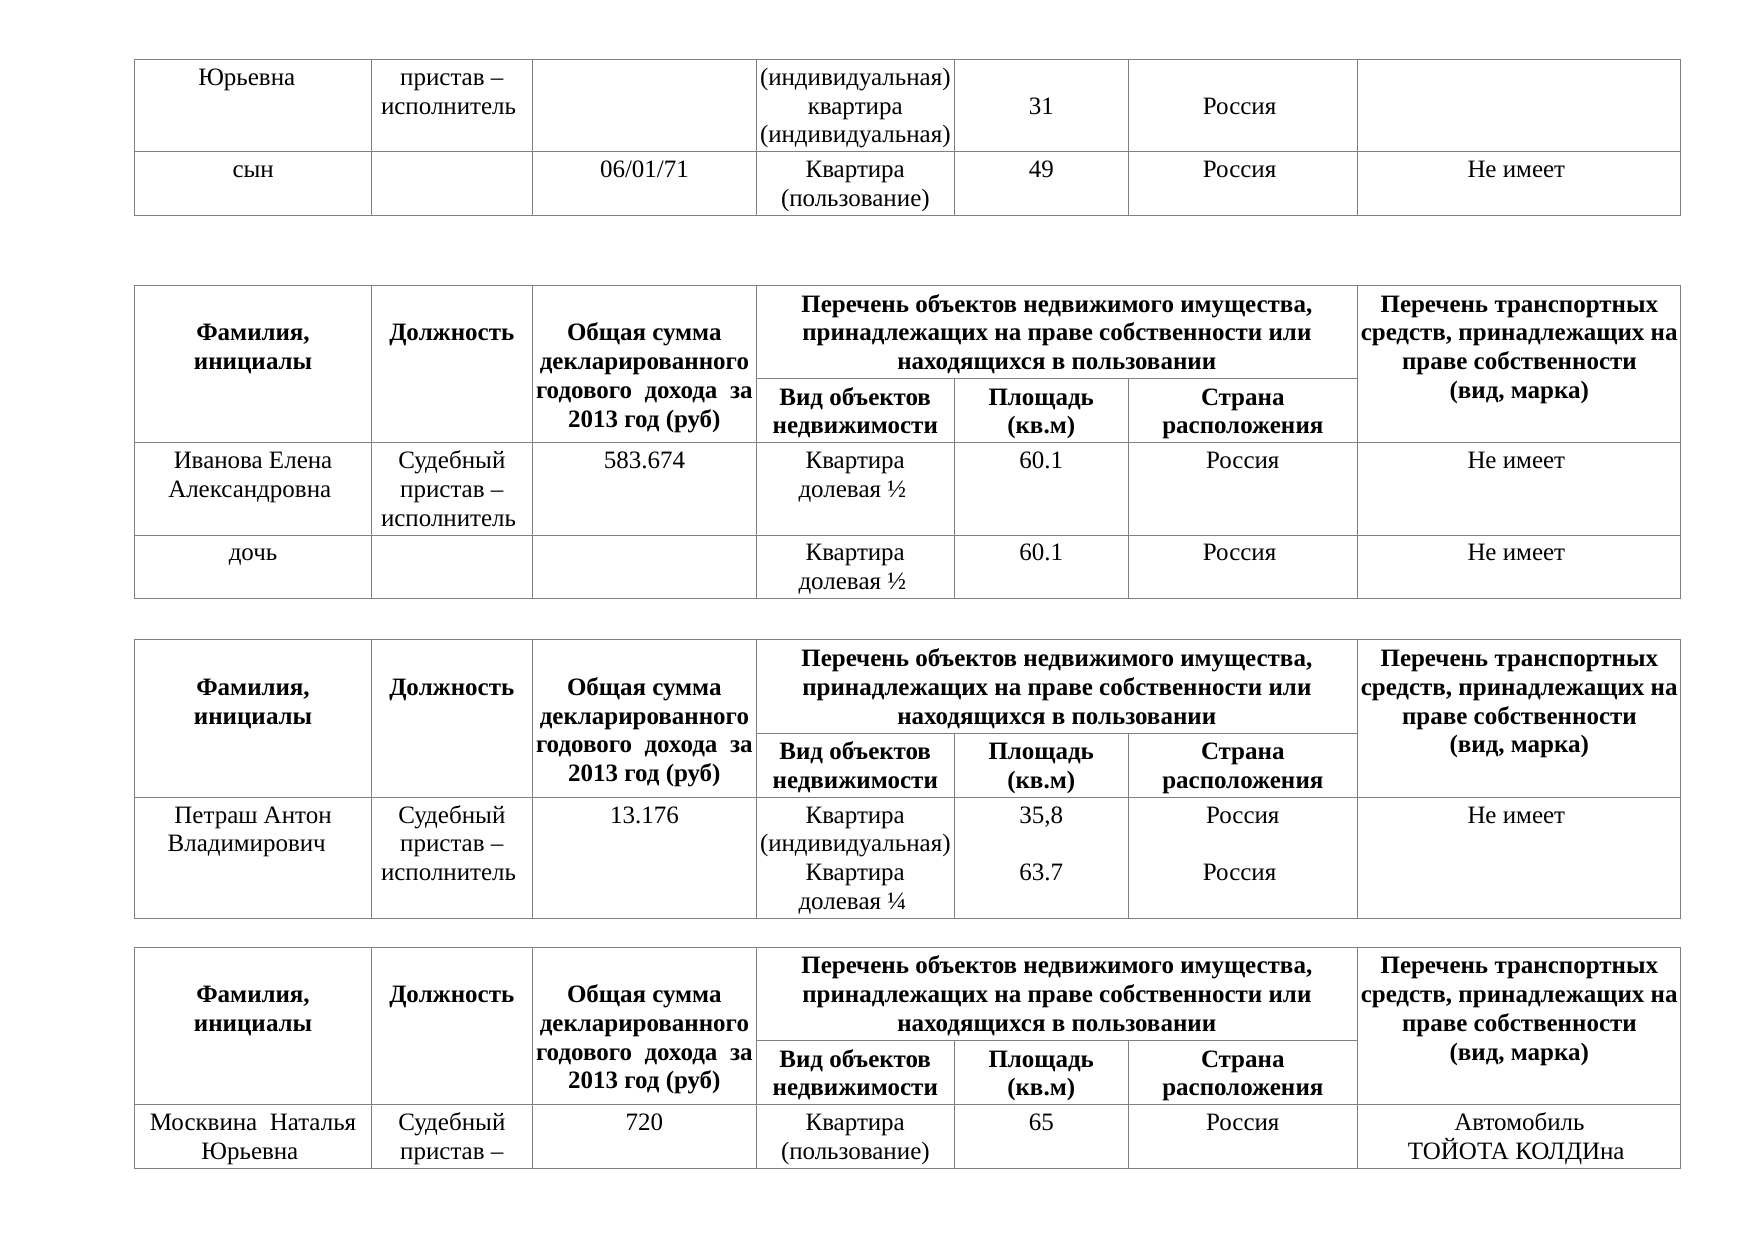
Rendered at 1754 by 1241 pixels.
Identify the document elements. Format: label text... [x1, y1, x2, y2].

table_cell Автомобиль ТОЙОТА КОЛДИна [1358, 1105, 1680, 1167]
table_cell Вид объектов недвижимости [757, 1041, 954, 1104]
table_header Перечень транспортных средств, принадлежащих на праве собственности (вид, марка) [1358, 640, 1680, 797]
table_header Общая сумма декларированного годового дохода за 2013 год (руб) [533, 640, 756, 797]
table_header Перечень транспортных средств, принадлежащих на праве собственности (вид, марка) [1358, 948, 1680, 1104]
table_cell Квартира долевая ½ [757, 443, 954, 534]
table_cell Площадь (кв.м) [955, 379, 1128, 442]
table_cell 60,1 [955, 536, 1128, 598]
table_cell Москвина Наталья Юрьевна [135, 1105, 371, 1167]
table_cell дочь [135, 536, 371, 598]
table_cell сын [135, 152, 371, 215]
table_cell Судебный пристав – исполнитель [372, 443, 532, 534]
table_cell Вид объектов недвижимости [757, 734, 954, 797]
table_cell Не имеет [1358, 536, 1680, 598]
table_cell 01.06.71 [533, 152, 756, 215]
table_header Должность [372, 640, 532, 797]
table_cell [372, 536, 532, 598]
table_cell Россия [1129, 152, 1357, 215]
table_cell Иванова Елена Александровна [135, 443, 371, 534]
table_header Фамилия, инициалы [135, 640, 371, 797]
table_cell 49 [955, 152, 1128, 215]
table_cell Вид объектов недвижимости [757, 379, 954, 442]
table_cell Юрьевна [135, 60, 371, 151]
table_header Перечень объектов недвижимого имущества, принадлежащих на праве собственности или находящихся в пользовании [757, 286, 1357, 378]
table_header Должность [372, 286, 532, 442]
table_cell 583.674 [533, 443, 756, 534]
table_cell Страна расположения [1129, 1041, 1357, 1104]
table_cell 720 [533, 1105, 756, 1167]
table_cell 35,8 63.7 [955, 798, 1128, 918]
table_cell 31 [955, 60, 1128, 151]
table_header Общая сумма декларированного годового дохода за 2013 год (руб) [533, 286, 756, 442]
table_cell Площадь (кв.м) [955, 734, 1128, 797]
table_cell Страна расположения [1129, 379, 1357, 442]
table_cell Россия [1129, 1105, 1357, 1167]
table_cell Россия [1129, 443, 1357, 534]
table_cell Судебный пристав – [372, 1105, 532, 1167]
table_cell 13.176 [533, 798, 756, 918]
table_header Фамилия, инициалы [135, 286, 371, 442]
table_cell 60,1 [955, 443, 1128, 534]
table_cell пристав – исполнитель [372, 60, 532, 151]
table_cell Не имеет [1358, 152, 1680, 215]
table_cell Россия [1129, 60, 1357, 151]
table_cell [1358, 60, 1680, 151]
table_cell Судебный пристав – исполнитель [372, 798, 532, 918]
table_header Общая сумма декларированного годового дохода за 2013 год (руб) [533, 948, 756, 1104]
table_header Должность [372, 948, 532, 1104]
table_cell Петраш Антон Владимирович [135, 798, 371, 918]
table_cell Страна расположения [1129, 734, 1357, 797]
table_cell [533, 536, 756, 598]
table_cell Площадь (кв.м) [955, 1041, 1128, 1104]
table_header Фамилия, инициалы [135, 948, 371, 1104]
table_cell [533, 60, 756, 151]
table_cell [372, 152, 532, 215]
table_header Перечень объектов недвижимого имущества, принадлежащих на праве собственности или находящихся в пользовании [757, 948, 1357, 1040]
table_cell (индивидуальная) квартира (индивидуальная) [757, 60, 954, 151]
table_header Перечень объектов недвижимого имущества, принадлежащих на праве собственности или находящихся в пользовании [757, 640, 1357, 732]
table_header Перечень транспортных средств, принадлежащих на праве собственности (вид, марка) [1358, 286, 1680, 442]
table_cell Россия Россия [1129, 798, 1357, 918]
table_cell Квартира (пользование) [757, 1105, 954, 1167]
table_cell Квартира долевая ½ [757, 536, 954, 598]
table_cell Не имеет [1358, 443, 1680, 534]
table_cell Россия [1129, 536, 1357, 598]
table_cell Не имеет [1358, 798, 1680, 918]
table_cell Квартира (индивидуальная) Квартира долевая ¼ [757, 798, 954, 918]
table_cell 65 [955, 1105, 1128, 1167]
table_cell Квартира (пользование) [757, 152, 954, 215]
